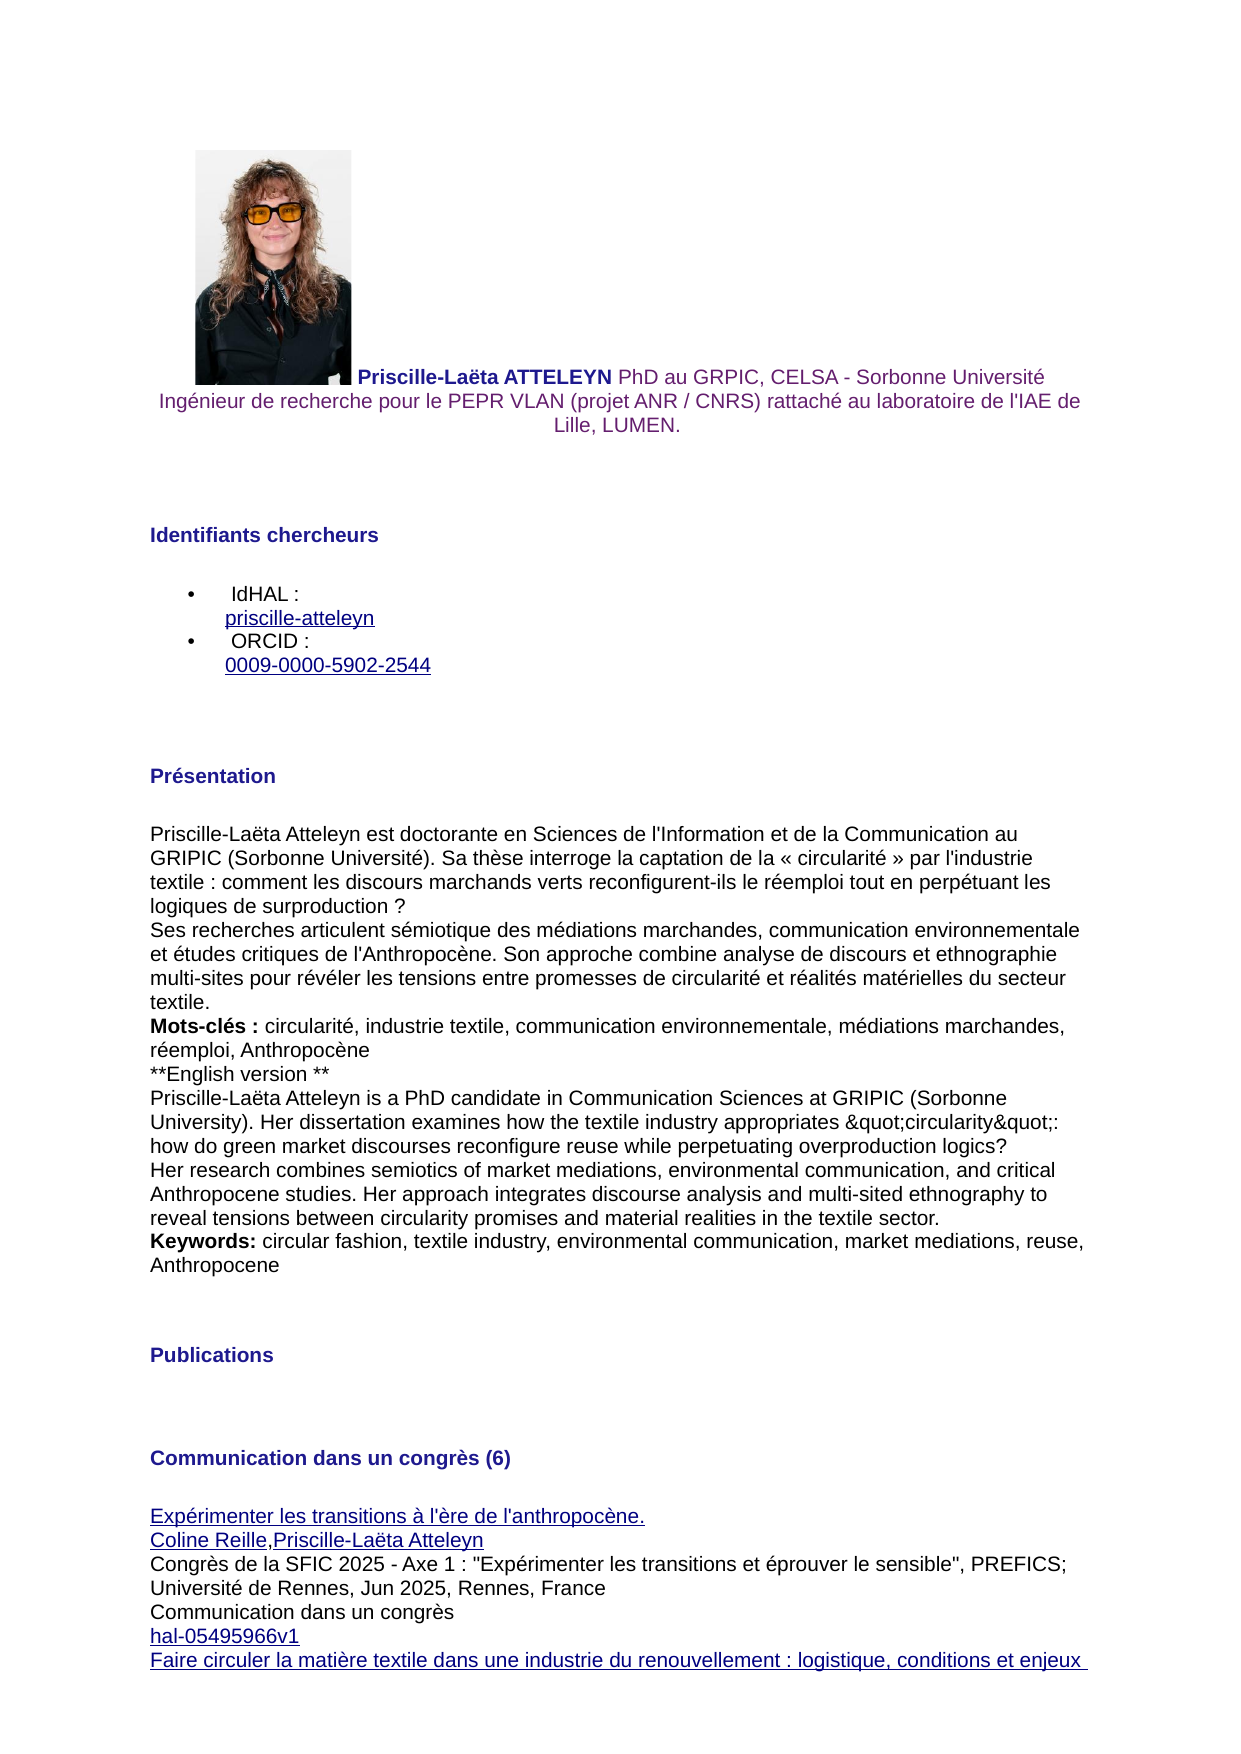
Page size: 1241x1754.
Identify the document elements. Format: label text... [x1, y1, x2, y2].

subtitle Priscille-Laëta ATTELEYN PhD au GRPIC, CELSA - Sorbonne Université Ingénieur de recherche pour le PEPR VLAN (projet ANR / CNRS) rattaché au laboratoire de l'IAE de Lille, LUMEN. [150, 150, 1090, 437]
subtitle Publications [150, 1343, 1090, 1367]
text Priscille-Laëta Atteleyn is a PhD candidate in Communication Sciences at GRIPIC (Sorbonne University). Her dissertation examines how the textile industry appropriates &quot;circularity&quot;: how do green market discourses reconfigure reuse while perpetuating overproduction logics? [150, 1086, 1090, 1157]
text Mots-clés : circularité, industrie textile, communication environnementale, médiations marchandes, réemploi, Anthropocène [150, 1014, 1090, 1062]
list IdHAL : [187, 581, 1090, 605]
table_cell Faire circuler la matière textile dans une industrie du renouvellement : logistique, conditions et enjeux [150, 1648, 1090, 1672]
table_header Expérimenter les transitions à l'ère de l'anthropocène. Coline Reille,Priscille-Laëta Atteleyn Congrès de la SFIC 2025 - Axe 1 : "Expérimenter les transitions et éprouver le sensible", PREFICS; Université de Rennes, Jun 2025, Rennes, France Communication dans un congrès hal-05495966v1 [150, 1504, 1090, 1648]
text Keywords: circular fashion, textile industry, environmental communication, market mediations, reuse, Anthropocene [150, 1229, 1090, 1277]
subtitle Communication dans un congrès (6) [150, 1446, 1090, 1470]
text Priscille-Laëta Atteleyn est doctorante en Sciences de l'Information et de la Communication au GRIPIC (Sorbonne Université). Sa thèse interroge la captation de la « circularité » par l'industrie textile : comment les discours marchands verts reconfigurent-ils le réemploi tout en perpétuant les logiques de surproduction ? [150, 822, 1090, 918]
text Ses recherches articulent sémiotique des médiations marchandes, communication environnementale et études critiques de l'Anthropocène. Son approche combine analyse de discours et ethnographie multi-sites pour révéler les tensions entre promesses de circularité et réalités matérielles du secteur textile. [150, 918, 1090, 1014]
list ORCID : [187, 629, 1090, 653]
text Her research combines semiotics of market mediations, environmental communication, and critical Anthropocene studies. Her approach integrates discourse analysis and multi-sited ethnography to reveal tensions between circularity promises and material realities in the textile sector. [150, 1157, 1090, 1229]
subtitle Présentation [150, 764, 1090, 788]
picture [195, 150, 352, 385]
list priscille-atteleyn [187, 605, 1090, 629]
text **English version ** [150, 1062, 1090, 1086]
list 0009-0000-5902-2544 [187, 653, 1090, 677]
subtitle Identifiants chercheurs [150, 523, 1090, 547]
